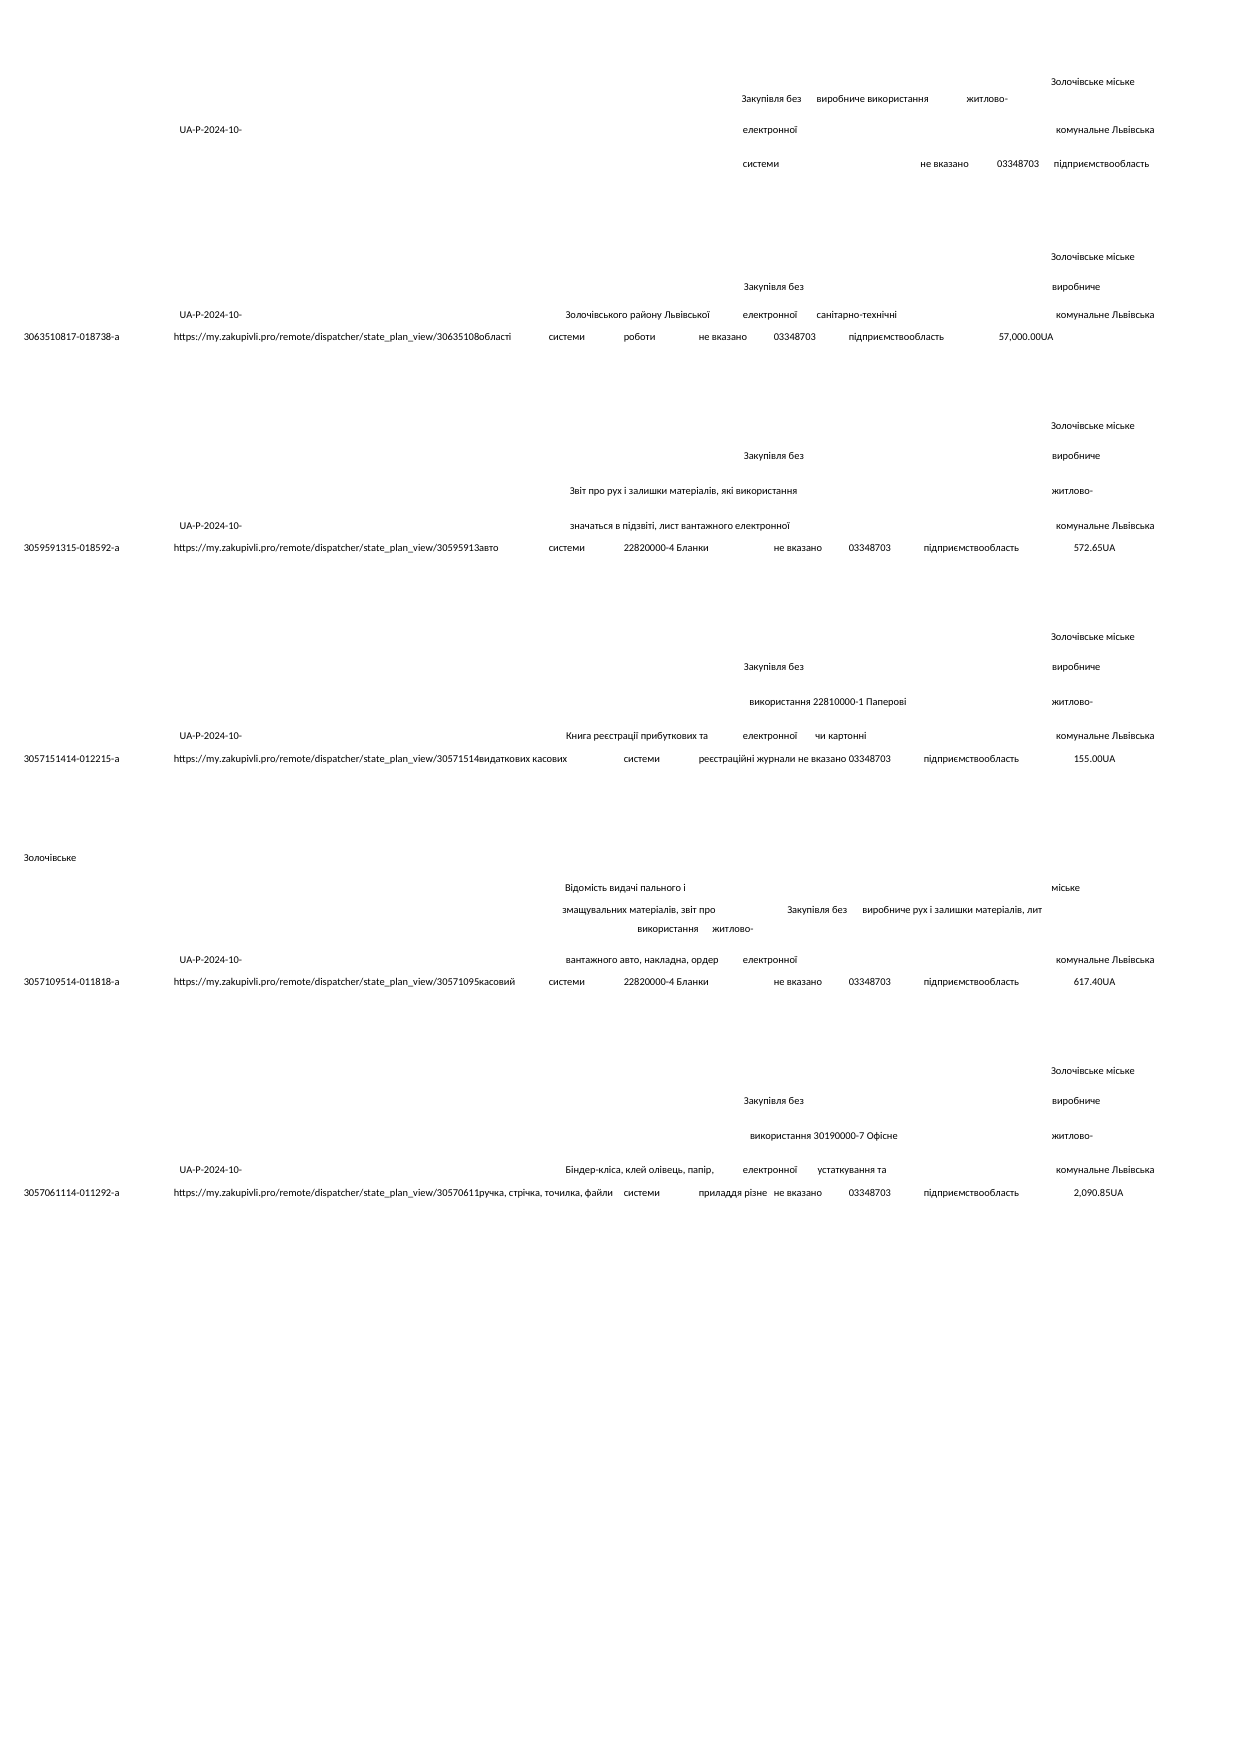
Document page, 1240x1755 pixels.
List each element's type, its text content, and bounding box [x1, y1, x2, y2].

text Золочівське [23, 851, 1239, 864]
text використання 22810000-1 Паперові житлово- [23, 683, 1239, 711]
text UA-P-2024-10- значаться в підзвіті, лист вантажного електронної комунальне Львівська [23, 507, 1239, 535]
text Золочівське міське [1051, 630, 1137, 643]
list 3059591315-018592-a https://my.zakupivli.pro/remote/dispatcher/state_plan_view/30595913авто системи 22820000-4 Бланки не вказано 03348703 підприємствообласть 572.65UA [0, 541, 1239, 554]
text UA-P-2024-10- Книга реєстрації прибуткових та електронної чи картонні комунальне Львівська [23, 717, 1239, 746]
list 3063510817-018738-a https://my.zakupivli.pro/remote/dispatcher/state_plan_view/30635108області системи роботи не вказано 03348703 підприємствообласть 57,000.00UA [0, 331, 1239, 343]
list 3057061114-011292-a https://my.zakupivli.pro/remote/dispatcher/state_plan_view/30570611ручка, стрічка, точилка, файли системи приладдя різне не вказано 03348703 підприємствообласть 2,090.85UA [0, 1186, 1239, 1199]
text Золочівське міське [1051, 419, 1137, 432]
text UA-P-2024-10- Біндер-кліса, клей олівець, папір, електронної устаткування та комунальне Львівська [23, 1152, 1239, 1179]
text Закупівля без виробниче [23, 437, 1239, 465]
list 3057109514-011818-a https://my.zakupivli.pro/remote/dispatcher/state_plan_view/30571095касовий системи 22820000-4 Бланки не вказано 03348703 підприємствообласть 617.40UA [0, 976, 1239, 988]
text Звіт про рух і залишки матеріалів, які використання житлово- [23, 472, 1239, 500]
text змащувальних матеріалів, звіт про Закупівля без виробниче рух і залишки матеріалів, лит використання житлово- [562, 904, 1117, 935]
text UA-P-2024-10- вантажного авто, накладна, ордер електронної комунальне Львівська [23, 941, 1239, 969]
text UA-P-2024-10- Золочівського району Львівської електронної санітарно-технічні комунальне Львівська [23, 296, 1239, 324]
text використання 30190000-7 Офісне житлово- [23, 1117, 1239, 1145]
text Відомість видачі пального і міське [23, 869, 1239, 897]
list 3057151414-012215-a https://my.zakupivli.pro/remote/dispatcher/state_plan_view/30571514видаткових касових системи реєстраційні журнали не вказано 03348703 підприємствообласть 155.00UA [0, 752, 1239, 765]
text Золочівське міське [1051, 1064, 1137, 1077]
text Закупівля без виробниче [23, 1082, 1239, 1110]
text Закупівля без виробниче [23, 648, 1239, 676]
